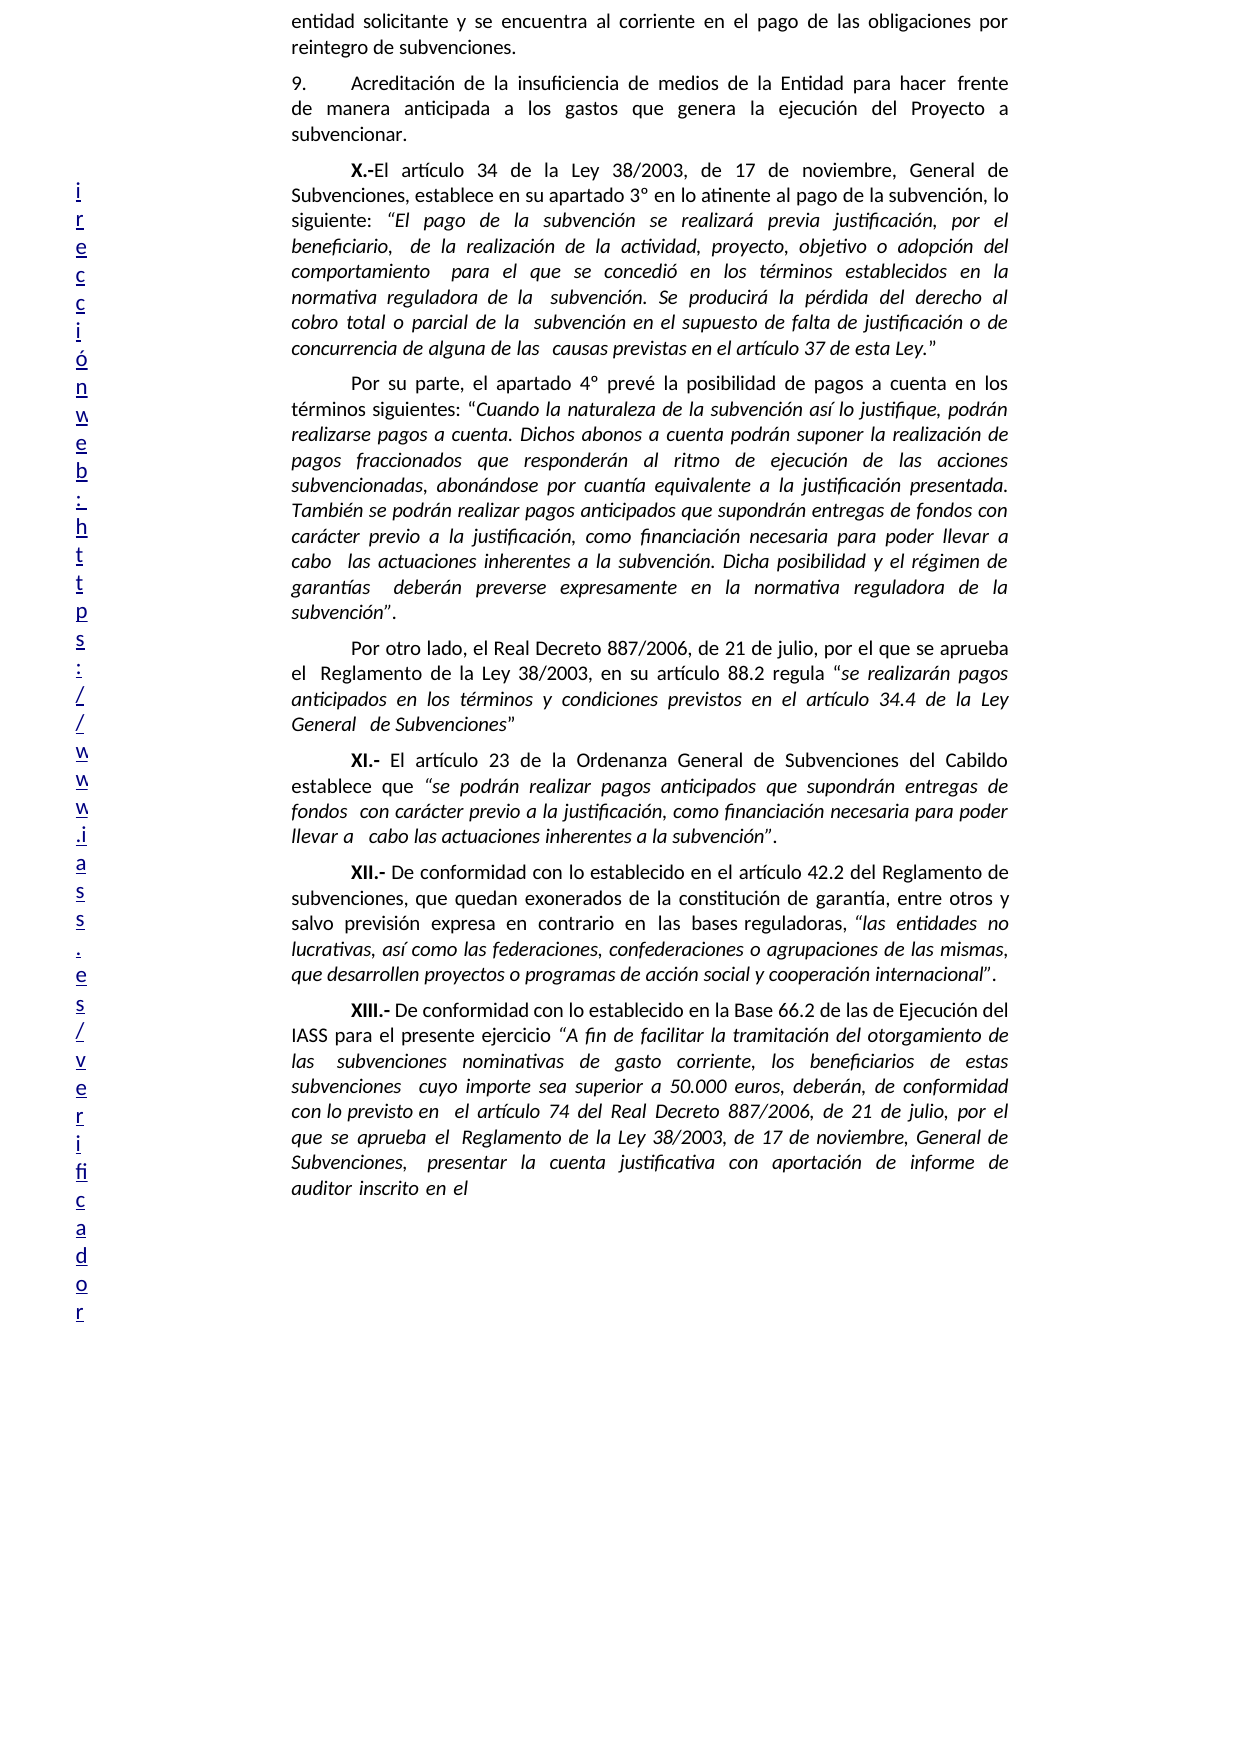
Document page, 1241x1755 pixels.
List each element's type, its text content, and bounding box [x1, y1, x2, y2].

text XI.- El artículo 23 de la Ordenanza General de Subvenciones del Cabildo establece que “se podrán realizar pagos anticipados que supondrán entregas de fondos con carácter previo a la justificación, como financiación necesaria para poder llevar a cabo las actuaciones inherentes a la subvención”. [291, 747, 1008, 849]
text Por su parte, el apartado 4º prevé la posibilidad de pagos a cuenta en los términos siguientes: “Cuando la naturaleza de la subvención así lo justifique, podrán realizarse pagos a cuenta. Dichos abonos a cuenta podrán suponer la realización de pagos fraccionados que responderán al ritmo de ejecución de las acciones subvencionadas, abonándose por cuantía equivalente a la justificación presentada. También se podrán realizar pagos anticipados que supondrán entregas de fondos con carácter previo a la justificación, como financiación necesaria para poder llevar a cabo las actuaciones inherentes a la subvención. Dicha posibilidad y el régimen de garantías deberán preverse expresamente en la normativa reguladora de la subvención”. [291, 371, 1008, 625]
text X.-El artículo 34 de la Ley 38/2003, de 17 de noviembre, General de Subvenciones, establece en su apartado 3º en lo atinente al pago de la subvención, lo siguiente: “El pago de la subvención se realizará previa justificación, por el beneficiario, de la realización de la actividad, proyecto, objetivo o adopción del comportamiento para el que se concedió en los términos establecidos en la normativa reguladora de la subvención. Se producirá la pérdida del derecho al cobro total o parcial de la subvención en el supuesto de falta de justificación o de concurrencia de alguna de las causas previstas en el artículo 37 de esta Ley.” [291, 157, 1009, 360]
text XII.- De conformidad con lo establecido en el artículo 42.2 del Reglamento de subvenciones, que quedan exonerados de la constitución de garantía, entre otros y salvo previsión expresa en contrario en las bases reguladoras, “las entidades no lucrativas, así como las federaciones, confederaciones o agrupaciones de las mismas, que desarrollen proyectos o programas de acción social y cooperación internacional”. [291, 859, 1009, 987]
text XIII.- De conformidad con lo establecido en la Base 66.2 de las de Ejecución del IASS para el presente ejercicio “A fin de facilitar la tramitación del otorgamiento de las subvenciones nominativas de gasto corriente, los beneficiarios de estas subvenciones cuyo importe sea superior a 50.000 euros, deberán, de conformidad con lo previsto en el artículo 74 del Real Decreto 887/2006, de 21 de julio, por el que se aprueba el Reglamento de la Ley 38/2003, de 17 de noviembre, General de Subvenciones, presentar la cuenta justificativa con aportación de informe de auditor inscrito en el [291, 997, 1009, 1200]
list entidad solicitante y se encuentra al corriente en el pago de las obligaciones por reintegro de subvenciones. [231, 8, 1009, 59]
text Por otro lado, el Real Decreto 887/2006, de 21 de julio, por el que se aprueba el Reglamento de la Ley 38/2003, en su artículo 88.2 regula “se realizarán pagos anticipados en los términos y condiciones previstos en el artículo 34.4 de la Ley General de Subvenciones” [291, 635, 1009, 737]
list Acreditación de la insuficiencia de medios de la Entidad para hacer frente de manera anticipada a los gastos que genera la ejecución del Proyecto a subvencionar. [231, 70, 1008, 146]
